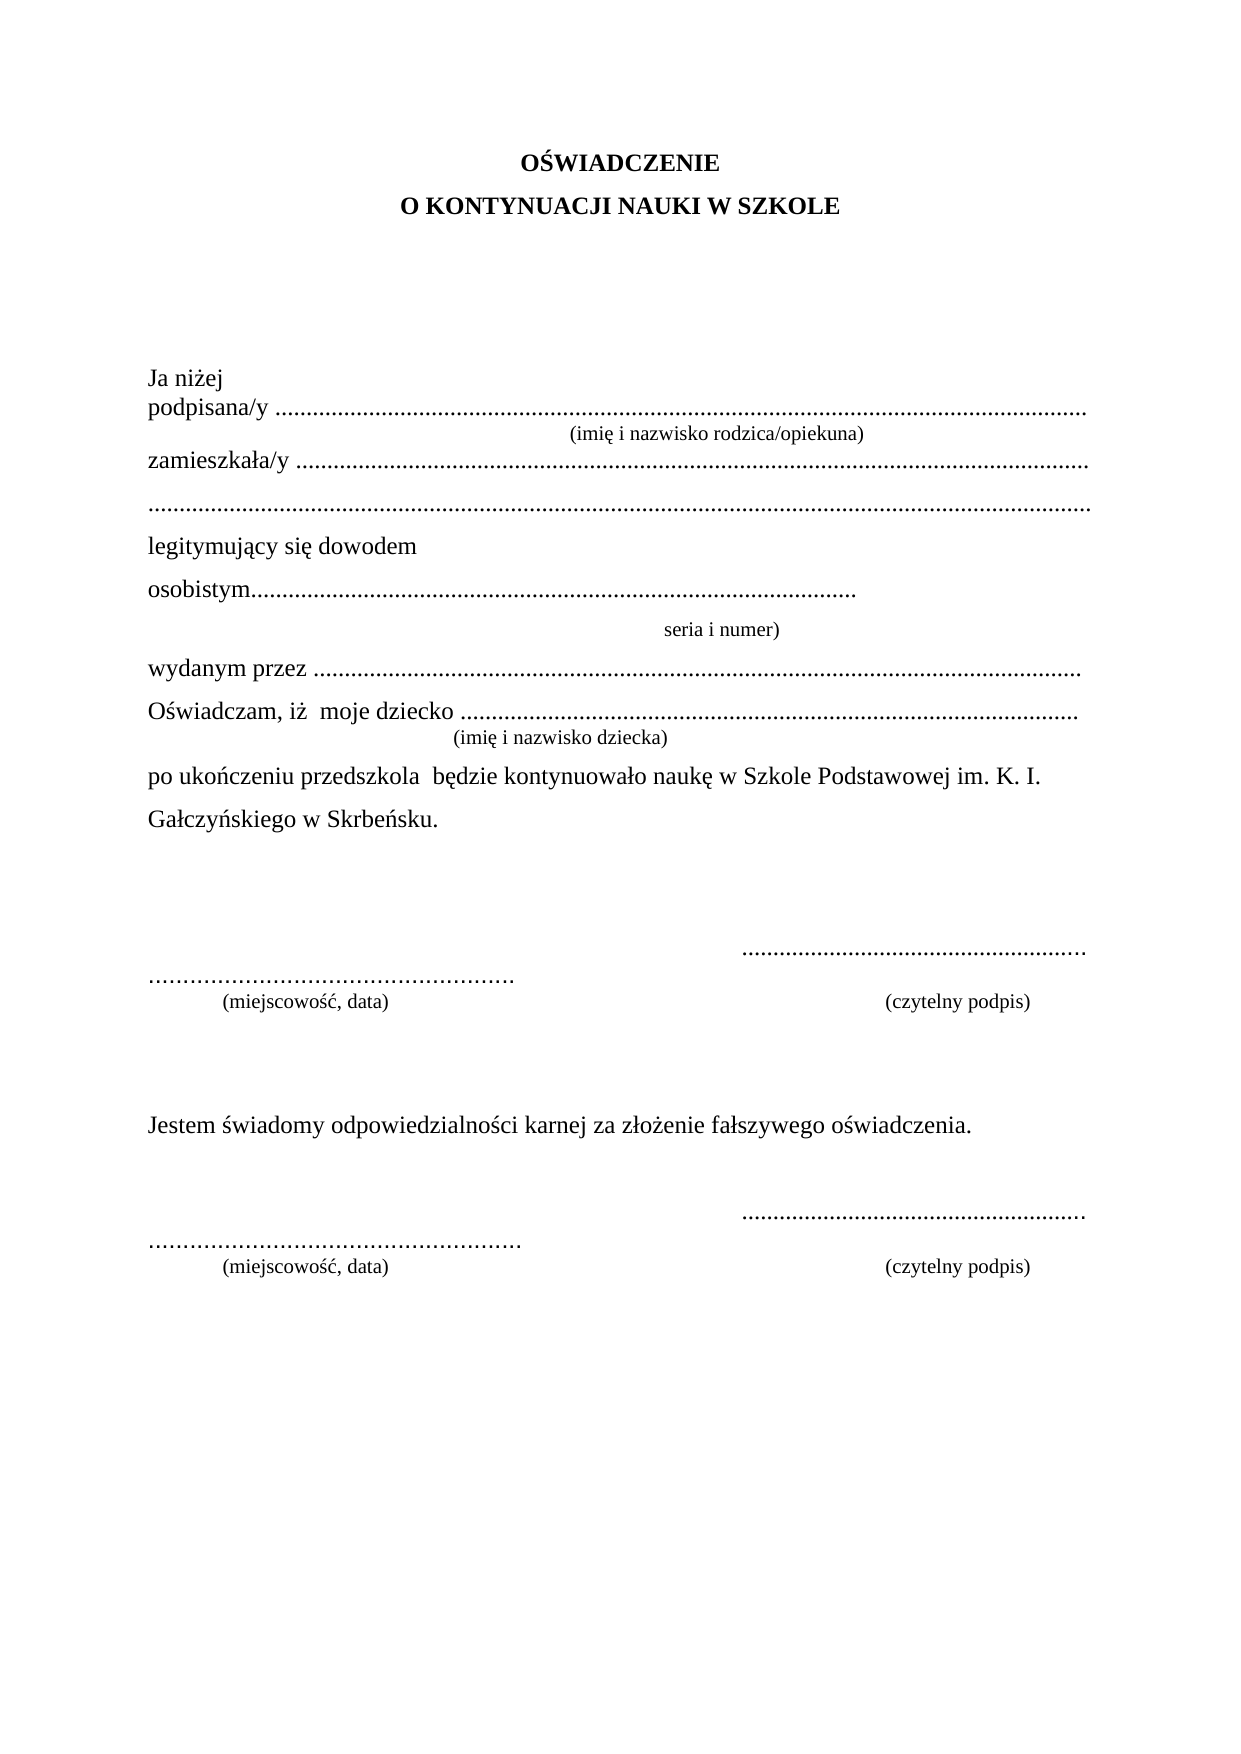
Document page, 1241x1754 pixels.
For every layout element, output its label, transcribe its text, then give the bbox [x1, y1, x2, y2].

text O KONTYNUACJI NAUKI W SZKOLE [148, 191, 1093, 219]
text wydanym przez ........................................................................................................................... [148, 653, 1093, 682]
text legitymujący się dowodem osobistym................................................................................................. [148, 531, 1093, 603]
text OŚWIADCZENIE [148, 148, 1093, 176]
text zamieszkała/y ............................................................................................................................... [148, 445, 1093, 473]
text (miejscowość, data) (czytelny podpis) [148, 989, 1093, 1013]
text ............................................................................................................ [148, 932, 1093, 989]
text ....................................................................................................................................................... [148, 488, 1093, 517]
text Jestem świadomy odpowiedzialności karnej za złożenie fałszywego oświadczenia. [148, 1110, 1093, 1138]
text (imię i nazwisko rodzica/opiekuna) [148, 421, 1093, 445]
text ............................................................................................................. [148, 1196, 1093, 1253]
text (miejscowość, data) (czytelny podpis) [148, 1253, 1093, 1278]
text po ukończeniu przedszkola będzie kontynuowało naukę w Szkole Podstawowej im. K. I. Gałczyńskiego w Skrbeńsku. [148, 761, 1093, 833]
text seria i numer) [148, 617, 1093, 641]
text Ja niżej podpisana/y .................................................................................................................................. [148, 363, 1093, 421]
text (imię i nazwisko dziecka) [148, 725, 1093, 749]
text Oświadczam, iż moje dziecko ................................................................................................... [148, 696, 1093, 725]
